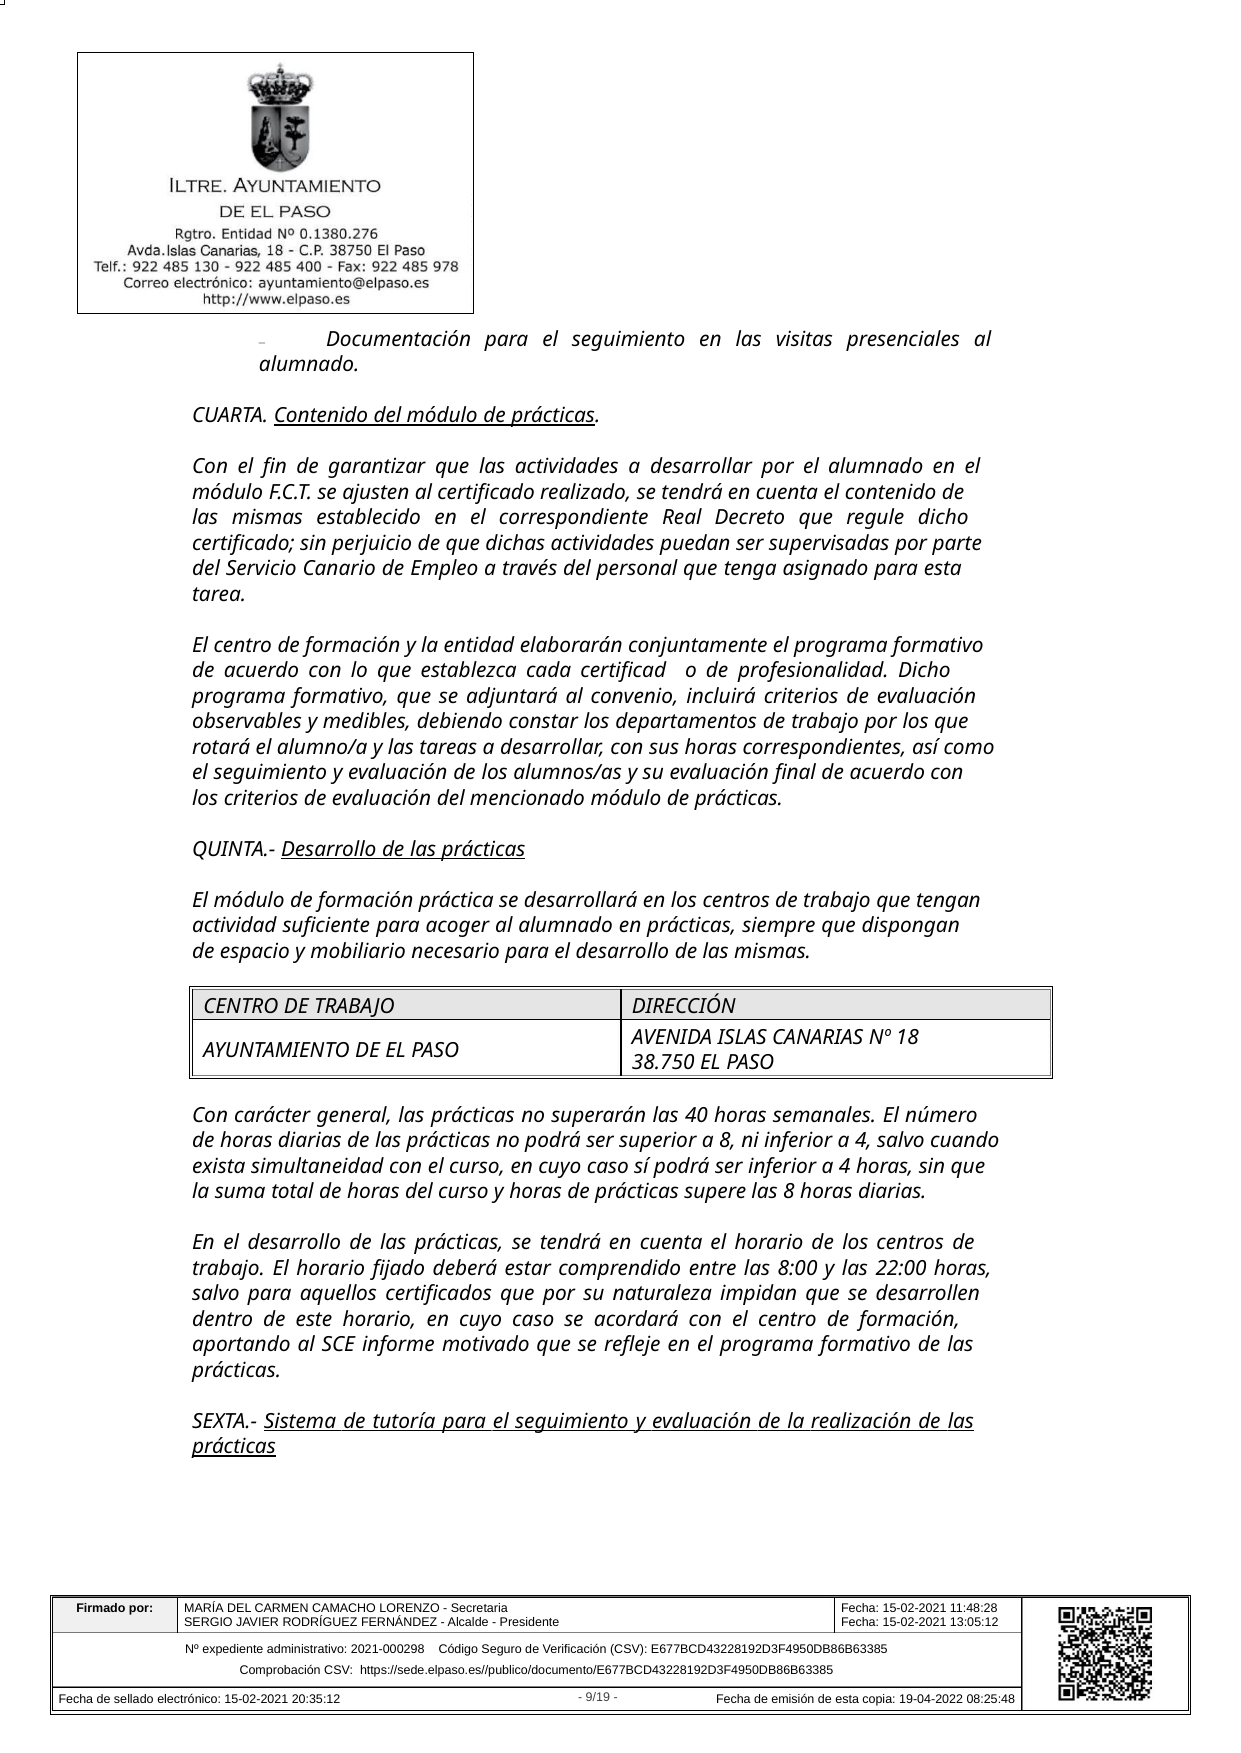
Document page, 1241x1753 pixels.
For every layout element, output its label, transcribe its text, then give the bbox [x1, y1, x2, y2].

text alumnado. [259, 352, 395, 377]
text MARÍA DEL CARMEN CAMACHO LORENZO - Secretaria [184, 1601, 586, 1615]
text rotará el alumno/a y las tareas a desarrollar, con sus horas correspondientes, así como [192, 734, 1074, 759]
text - 9/19 - [578, 1691, 636, 1705]
text actividad suficiente para acoger al alumnado en prácticas, siempre que dispongan [192, 913, 1074, 938]
text trabajo. El horario fijado deberá estar comprendido entre las 8:00 y las 22:00 horas, [192, 1255, 1074, 1280]
text exista simultaneidad con el curso, en cuyo caso sí podrá ser inferior a 4 horas, sin que [192, 1153, 1074, 1178]
text El módulo de formación práctica se desarrollará en los centros de trabajo que tengan [192, 887, 1074, 912]
text Comprobación CSV: https://sede.elpaso.es//publico/documento/E677BCD43228192D3F4950DB86B63385 [239, 1663, 913, 1677]
text de acuerdo con lo que establezca cada certificad o de profesionalidad. Dicho [192, 658, 1074, 683]
text las mismas establecido en el correspondiente Real Decreto que regule dicho [192, 505, 1074, 529]
text de horas diarias de las prácticas no podrá ser superior a 8, ni inferior a 4, salvo cuando [192, 1128, 1074, 1152]
text AVENIDA ISLAS CANARIAS Nº 18 [632, 1024, 974, 1049]
text 38.750 EL PASO [632, 1049, 808, 1074]
text los criterios de evaluación del mencionado módulo de prácticas. [192, 785, 1074, 810]
text El centro de formación y la entidad elaborarán conjuntamente el programa formativo [192, 632, 1074, 657]
text AYUNTAMIENTO DE EL PASO [203, 1037, 507, 1062]
text Con carácter general, las prácticas no superarán las 40 horas semanales. El número [192, 1102, 1074, 1127]
text – [259, 336, 283, 349]
text Nº expediente administrativo: 2021-000298 Código Seguro de Verificación (CSV): E677BCD43228192D3F4950DB86B63385 [185, 1642, 913, 1656]
text del Servicio Canario de Empleo a través del personal que tenga asignado para esta [192, 556, 1074, 581]
text prácticas. [192, 1357, 1074, 1382]
text observables y medibles, debiendo constar los departamentos de trabajo por los que [192, 709, 1074, 734]
picture [51, 1596, 1190, 1714]
text En el desarrollo de las prácticas, se tendrá en cuenta el horario de los centros de [192, 1229, 1074, 1254]
text aportando al SCE informe motivado que se refleje en el programa formativo de las [192, 1332, 1074, 1356]
text módulo F.C.T. se ajusten al certificado realizado, se tendrá en cuenta el contenido de [192, 479, 1074, 504]
text salvo para aquellos certificados que por su naturaleza impidan que se desarrollen [192, 1281, 1074, 1306]
text dentro de este horario, en cuyo caso se acordará con el centro de formación, [192, 1306, 1074, 1331]
text tarea. [192, 581, 1074, 606]
text Fecha: 15-02-2021 11:48:28 [841, 1601, 1022, 1615]
text SEXTA.- Sistema de tutoría para el seguimiento y evaluación de la realización de las [192, 1408, 1073, 1433]
text SERGIO JAVIER RODRÍGUEZ FERNÁNDEZ - Alcalde - Presidente [184, 1615, 586, 1629]
text Fecha de emisión de esta copia: 19-04-2022 08:25:48 [716, 1692, 1040, 1706]
text programa formativo, que se adjuntará al convenio, incluirá criterios de evaluación [192, 683, 1074, 708]
text QUINTA.- Desarrollo de las prácticas [192, 836, 577, 861]
text el seguimiento y evaluación de los alumnos/as y su evaluación final de acuerdo con [192, 760, 1074, 784]
text CENTRO DE TRABAJO [203, 994, 442, 1019]
text Fecha: 15-02-2021 13:05:12 [841, 1615, 1022, 1629]
text Documentación para el seguimiento en las visitas presenciales al [326, 326, 1073, 351]
text la suma total de horas del curso y horas de prácticas supere las 8 horas diarias. [192, 1179, 1074, 1203]
picture [190, 987, 1052, 1078]
text certificado; sin perjuicio de que dichas actividades puedan ser supervisadas por parte [192, 530, 1074, 555]
text DIRECCIÓN [632, 994, 773, 1019]
text CUARTA. Contenido del módulo de prácticas. [192, 403, 681, 428]
text Firmado por: [76, 1601, 172, 1615]
picture [78, 53, 473, 313]
text de espacio y mobiliario necesario para el desarrollo de las mismas. [192, 938, 1074, 963]
text prácticas [192, 1433, 1073, 1458]
text Con el fin de garantizar que las actividades a desarrollar por el alumnado en el [192, 454, 1074, 479]
text Fecha de sellado electrónico: 15-02-2021 20:35:12 [58, 1692, 365, 1706]
